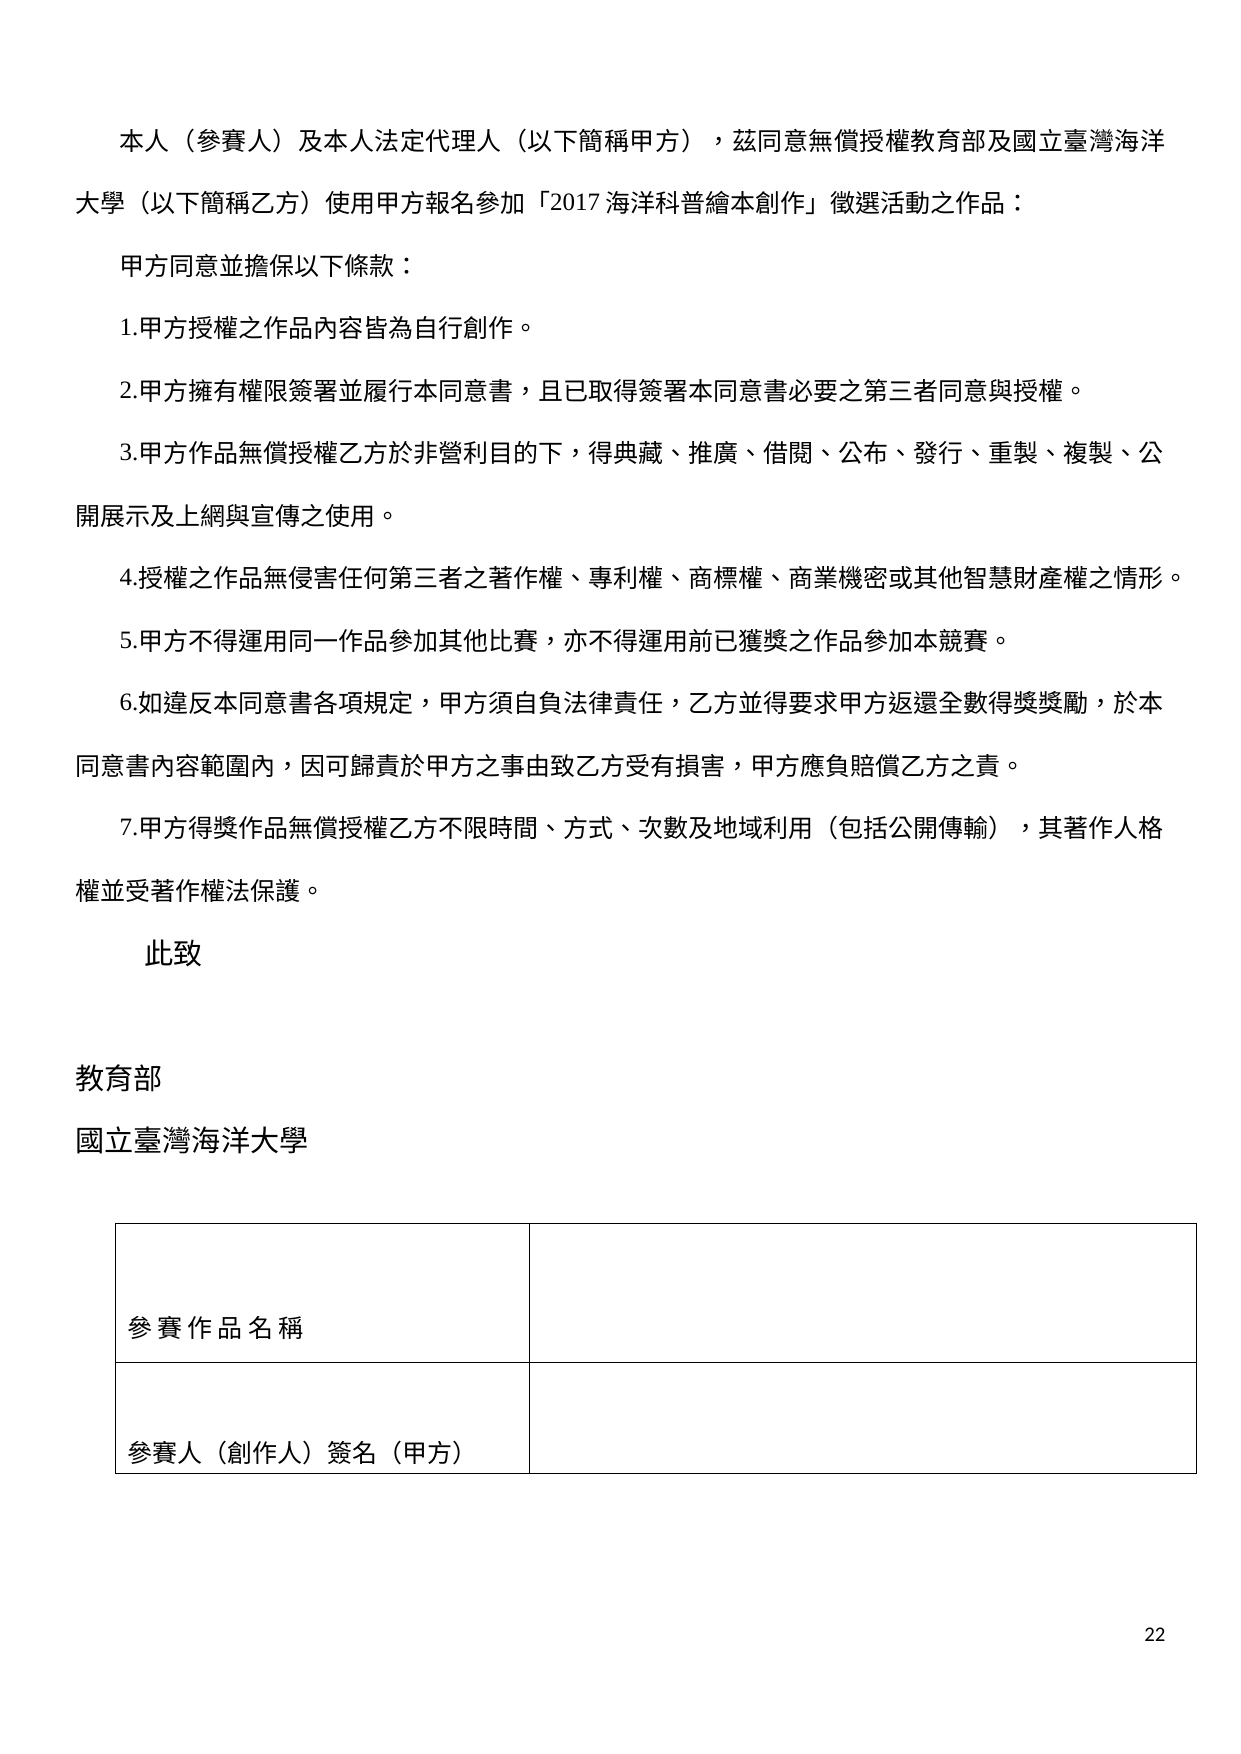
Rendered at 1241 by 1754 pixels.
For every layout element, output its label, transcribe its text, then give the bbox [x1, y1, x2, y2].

text 4.授權之作品無侵害任何第三者之著作權、專利權、商標權、商業機密或其他智慧財產權之情形。 [75, 535, 1165, 597]
text 此致 [75, 910, 1165, 972]
text 5.甲方不得運用同一作品參加其他比賽，亦不得運用前已獲獎之作品參加本競賽。 [75, 597, 1165, 660]
text 7.甲方得獎作品無償授權乙方不限時間、方式、次數及地域利用（包括公開傳輸），其著作人格權並受著作權法保護。 [75, 785, 1165, 910]
text 甲方同意並擔保以下條款： [75, 222, 1165, 285]
text 教育部 [75, 1035, 1165, 1097]
table_header 參賽作品名稱 [116, 1224, 529, 1362]
text 國立臺灣海洋大學 [75, 1097, 1165, 1160]
table_cell [530, 1363, 1196, 1472]
text 本人（參賽人）及本人法定代理人（以下簡稱甲方），茲同意無償授權教育部及國立臺灣海洋大學（以下簡稱乙方）使用甲方報名參加「2017海洋科普繪本創作」徵選活動之作品： [75, 97, 1165, 222]
text 6.如違反本同意書各項規定，甲方須自負法律責任，乙方並得要求甲方返還全數得獎獎勵，於本同意書內容範圍內，因可歸責於甲方之事由致乙方受有損害，甲方應負賠償乙方之責。 [75, 660, 1165, 785]
text 2.甲方擁有權限簽署並履行本同意書，且已取得簽署本同意書必要之第三者同意與授權。 [75, 347, 1165, 410]
table_cell 參賽人（創作人）簽名（甲方） [116, 1363, 529, 1472]
text 1.甲方授權之作品內容皆為自行創作。 [75, 285, 1165, 347]
table_header [530, 1224, 1196, 1362]
text 3.甲方作品無償授權乙方於非營利目的下，得典藏、推廣、借閱、公布、發行、重製、複製、公開展示及上網與宣傳之使用。 [75, 410, 1165, 535]
